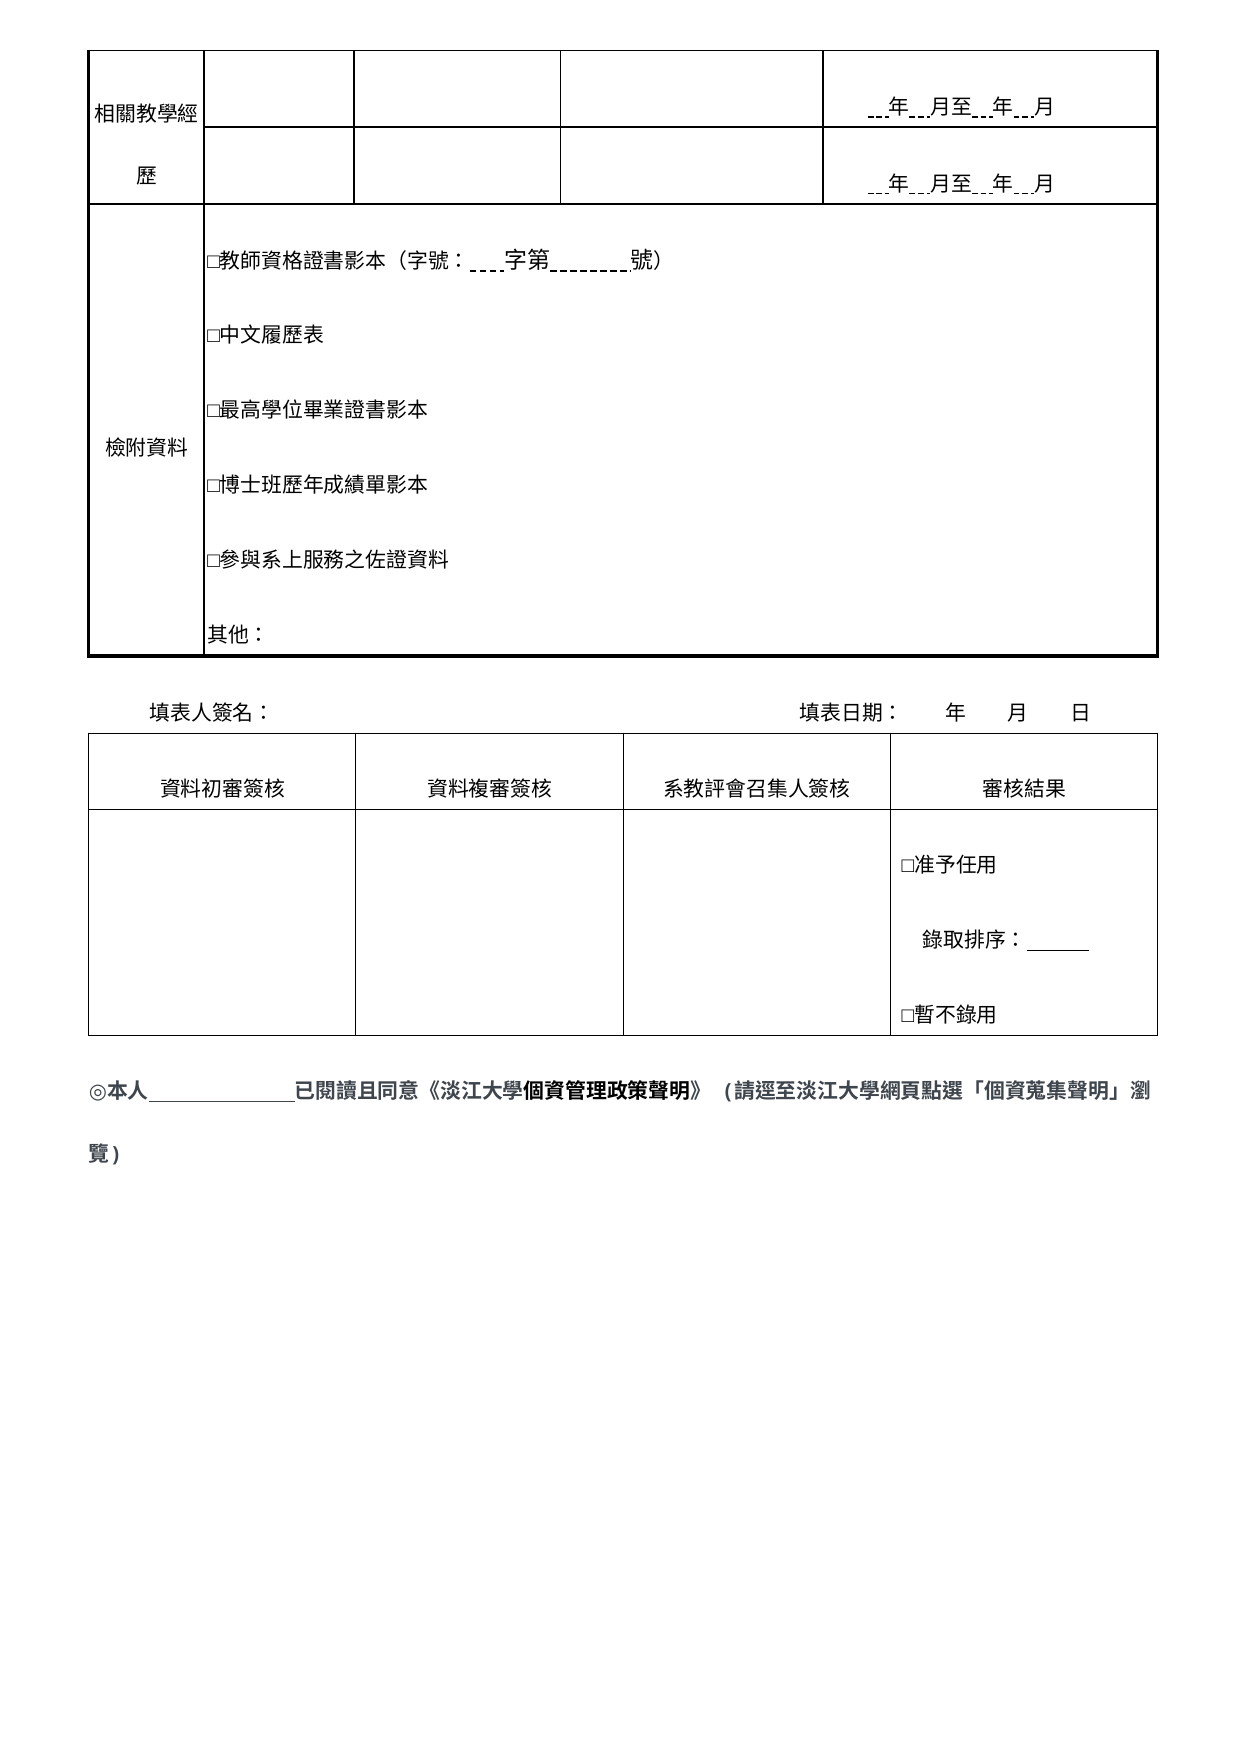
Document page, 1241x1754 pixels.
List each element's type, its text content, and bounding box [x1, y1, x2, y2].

table_cell [205, 51, 353, 126]
table_cell □准予任用 錄取排序： □暫不錄用 [891, 810, 1157, 1034]
table_cell [355, 51, 560, 126]
table_cell □教師資格證書影本（字號： 字第 號） □中文履歷表 □最高學位畢業證書影本 □博士班歷年成績單影本 □參與系上服務之佐證資料 其他： [205, 205, 1156, 654]
text 填表人簽名： 填表日期： 年 月 日 [89, 670, 1152, 732]
table_cell [561, 51, 822, 126]
table_cell [356, 810, 623, 1034]
table_cell [624, 810, 890, 1034]
table_header 審核結果 [891, 734, 1157, 808]
table_header 資料複審簽核 [356, 734, 623, 808]
text ◎本人 已閱讀且同意《淡江大學個資管理政策聲明》 (請逕至淡江大學網頁點選「個資蒐集聲明」瀏覽) [89, 1048, 1152, 1173]
table_cell [561, 128, 822, 203]
table_cell 檢附資料 [90, 205, 203, 654]
table_cell 相關教學經歷 [90, 51, 203, 203]
table_header 資料初審簽核 [89, 734, 355, 808]
table_cell [205, 128, 353, 203]
table_cell [355, 128, 560, 203]
table_cell 年 月至 年 月 [824, 51, 1156, 126]
table_header 系教評會召集人簽核 [624, 734, 890, 808]
table_cell 年 月至 年 月 [824, 128, 1156, 203]
table_cell [89, 810, 355, 1034]
